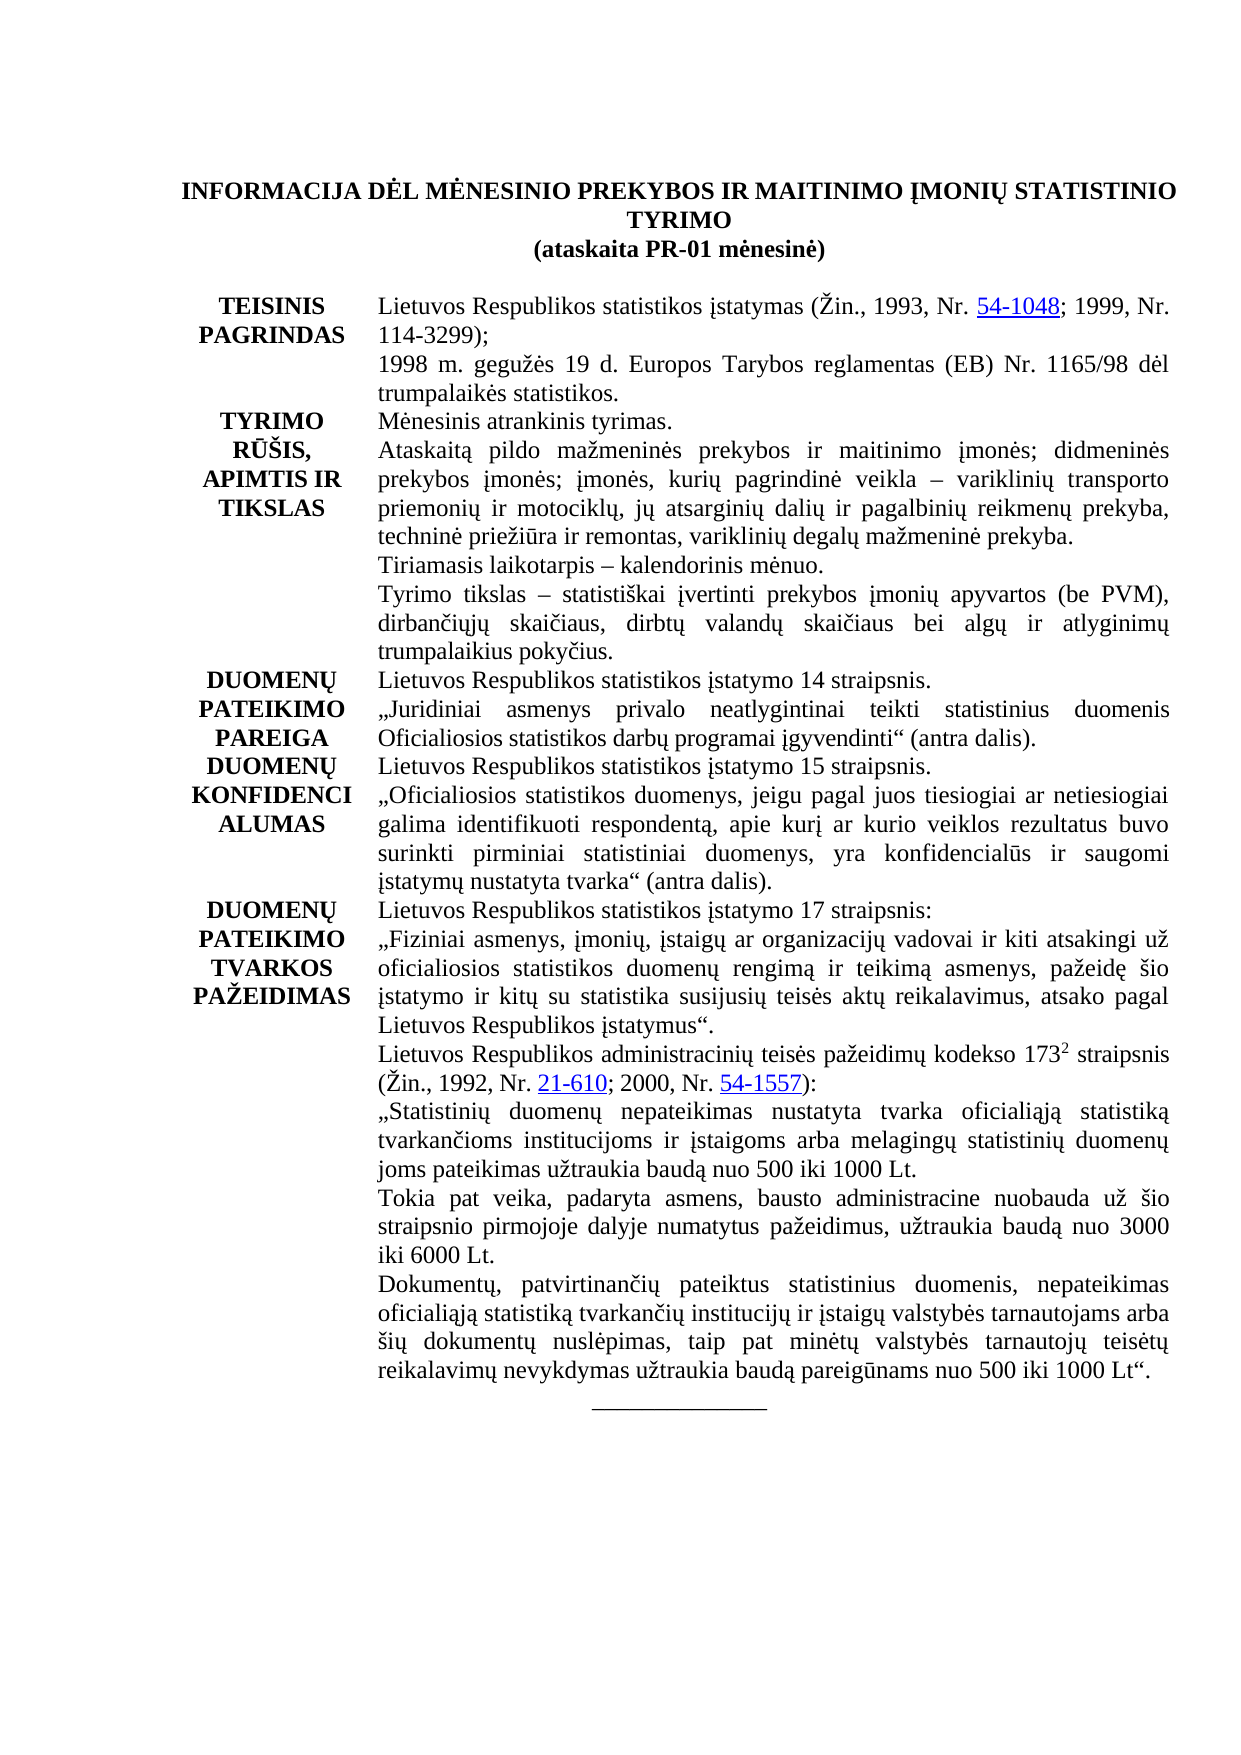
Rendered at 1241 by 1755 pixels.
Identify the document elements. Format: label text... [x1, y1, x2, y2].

table_cell DUOMENŲ PATEIKIMO TVARKOS PAŽEIDIMAS [177, 895, 366, 1384]
table_header Lietuvos Respublikos statistikos įstatymas (Žin., 1993, Nr. 54-1048; 1999, Nr. 114-3299); 1998 m. gegužės 19 d. Europos Tarybos reglamentas (EB) Nr. 1165/98 dėl trumpalaikės statistikos. [366, 291, 1181, 406]
table_cell TYRIMO RŪŠIS, APIMTIS IR TIKSLAS [177, 406, 366, 665]
table_cell Lietuvos Respublikos statistikos įstatymo 15 straipsnis. „Oficialiosios statistikos duomenys, jeigu pagal juos tiesiogiai ar netiesiogiai galima identifikuoti respondentą, apie kurį ar kurio veiklos rezultatus buvo surinkti pirminiai statistiniai duomenys, yra konfidencialūs ir saugomi įstatymų nustatyta tvarka“ (antra dalis). [366, 751, 1181, 895]
table_cell Lietuvos Respublikos statistikos įstatymo 17 straipsnis: „Fiziniai asmenys, įmonių, įstaigų ar organizacijų vadovai ir kiti atsakingi už oficialiosios statistikos duomenų rengimą ir teikimą asmenys, pažeidę šio įstatymo ir kitų su statistika susijusių teisės aktų reikalavimus, atsako pagal Lietuvos Respublikos įstatymus“. Lietuvos Respublikos administracinių teisės pažeidimų kodekso 1732 straipsnis (Žin., 1992, Nr. 21-610; 2000, Nr. 54-1557): „Statistinių duomenų nepateikimas nustatyta tvarka oficialiąją statistiką tvarkančioms institucijoms ir įstaigoms arba melagingų statistinių duomenų joms pateikimas užtraukia baudą nuo 500 iki 1000 Lt. Tokia pat veika, padaryta asmens, bausto administracine nuobauda už šio straipsnio pirmojoje dalyje numatytus pažeidimus, užtraukia baudą nuo 3000 iki 6000 Lt. Dokumentų, patvirtinančių pateiktus statistinius duomenis, nepateikimas oficialiąją statistiką tvarkančių institucijų ir įstaigų valstybės tarnautojams arba šių dokumentų nuslėpimas, taip pat minėtų valstybės tarnautojų teisėtų reikalavimų nevykdymas užtraukia baudą pareigūnams nuo 500 iki 1000 Lt“. [366, 895, 1181, 1384]
table_cell DUOMENŲ KONFIDENCIALUMAS [177, 751, 366, 895]
table_cell Lietuvos Respublikos statistikos įstatymo 14 straipsnis. „Juridiniai asmenys privalo neatlygintinai teikti statistinius duomenis Oficialiosios statistikos darbų programai įgyvendinti“ (antra dalis). [366, 665, 1181, 751]
text INFORMACIJA DĖL mėnesinio prekybos ir maitinimo įmonių STATISTINIO TYRIMO [177, 176, 1181, 234]
text ______________ [177, 1384, 1181, 1413]
table_cell Mėnesinis atrankinis tyrimas. Ataskaitą pildo mažmeninės prekybos ir maitinimo įmonės; didmeninės prekybos įmonės; įmonės, kurių pagrindinė veikla – variklinių transporto priemonių ir motociklų, jų atsarginių dalių ir pagalbinių reikmenų prekyba, techninė priežiūra ir remontas, variklinių degalų mažmeninė prekyba. Tiriamasis laikotarpis – kalendorinis mėnuo. Tyrimo tikslas – statistiškai įvertinti prekybos įmonių apyvartos (be PVM), dirbančiųjų skaičiaus, dirbtų valandų skaičiaus bei algų ir atlyginimų trumpalaikius pokyčius. [366, 406, 1181, 665]
text (ataskaita PR-01 mėnesinė) [177, 234, 1181, 263]
table_header TEISINIS PAGRINDAS [177, 291, 366, 406]
table_cell DUOMENŲ PATEIKIMO PAREIGA [177, 665, 366, 751]
